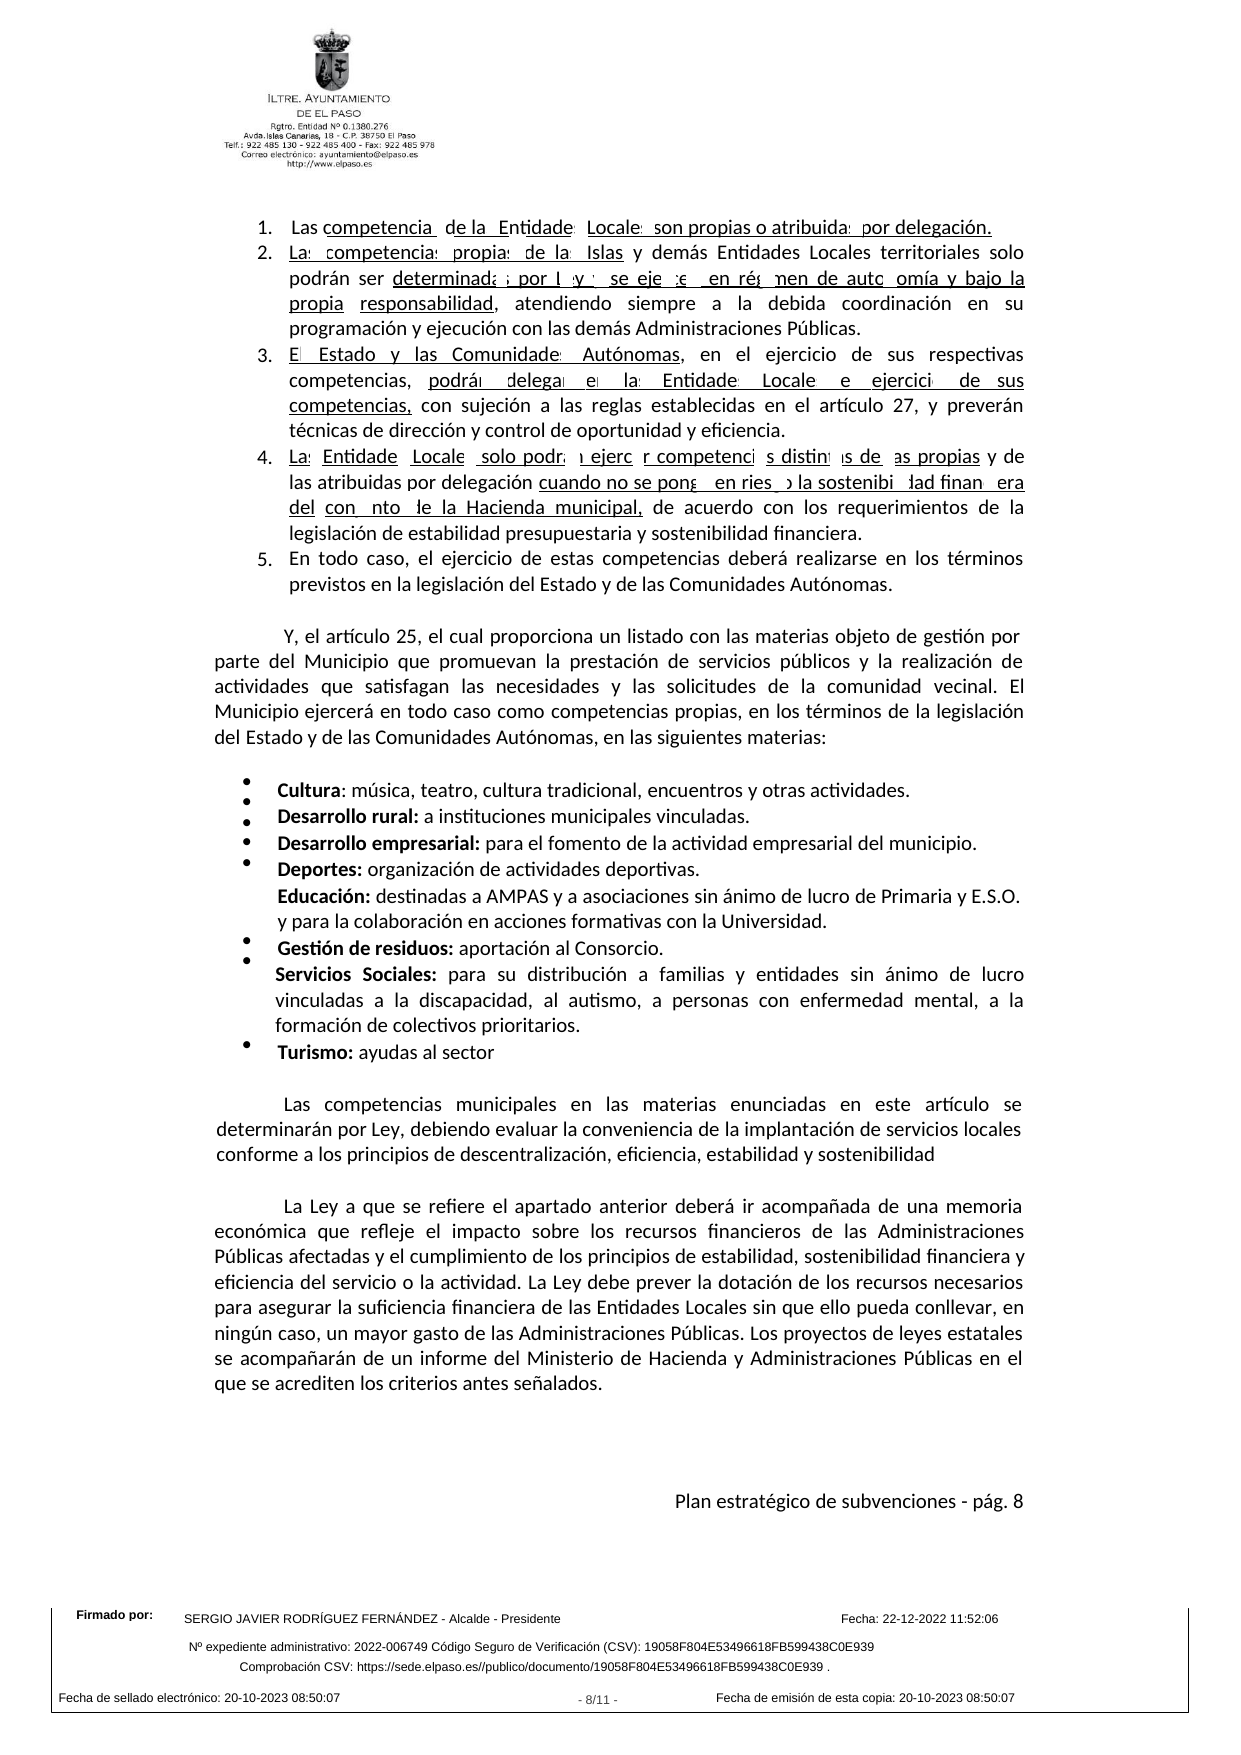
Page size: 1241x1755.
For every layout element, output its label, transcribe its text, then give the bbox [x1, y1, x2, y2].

text SERGIO JAVIER RODRÍGUEZ FERNÁNDEZ - Alcalde - Presidente [184, 1612, 834, 1626]
text 5. [257, 548, 275, 571]
text Las Entidades Locales solo podrán ejercer competencias distintas de las propias y de las atribuidas por delegación cuando no se ponga en riesgo la sostenibilidad financiera del conjunto de la Hacienda municipal, de acuerdo con los requerimientos de la legislación de estabilidad presupuestaria y sostenibilidad financiera. [289, 466, 1025, 545]
text Educación: destinadas a AMPAS y a asociaciones sin ánimo de lucro de Primaria y E.S.O. y para la colaboración en acciones formativas con la Universidad. [277, 883, 1026, 934]
text Plan estratégico de subvenciones - pág. 8 [675, 1490, 1026, 1514]
text Las competencias de las Entidades Locales son propias o atribuidas por delegación. [655, 216, 850, 236]
text Las competencias propias de las Islas y demás Entidades Locales territoriales solo podrán ser determinadas por Ley y se ejercen en régimen de autonomía y bajo la propia responsabilidad, atendiendo siempre a la debida coordinación en su programación y ejecución con las demás Administraciones Públicas. [588, 239, 1025, 286]
text Las competencias de las Entidades Locales son propias o atribuidas por delegación. [291, 216, 433, 239]
text Las competencias propias de las Islas y demás Entidades Locales territoriales solo podrán ser determinadas por Ley y se ejercen en régimen de autonomía y bajo la propia responsabilidad, atendiendo siempre a la debida coordinación en su programación y ejecución con las demás Administraciones Públicas. [289, 262, 1025, 341]
text Deportes: organización de actividades deportivas. [277, 856, 1026, 882]
text 3. [257, 343, 275, 367]
text  [243, 954, 255, 973]
text  [243, 795, 255, 814]
text  [243, 835, 255, 854]
text Gestión de residuos: aportación al Consorcio. [277, 935, 1026, 960]
text  [243, 855, 255, 874]
text 1. [257, 216, 275, 239]
text Turismo: ayudas al sector [277, 1039, 1026, 1064]
text  [243, 775, 255, 794]
text Desarrollo empresarial: para el fomento de la actividad empresarial del municipio. [277, 830, 1026, 855]
text Y, el artículo 25, el cual proporciona un listado con las materias objeto de gestión por [283, 624, 1026, 648]
text determinarán por Ley, debiendo evaluar la conveniencia de la implantación de servicios locales conforme a los principios de descentralización, eficiencia, estabilidad y sostenibilidad financiera. [216, 1116, 1027, 1169]
text 4. [257, 446, 275, 469]
text La Ley a que se refiere el apartado anterior deberá ir acompañada de una memoria [283, 1194, 1027, 1218]
text Desarrollo rural: a instituciones municipales vinculadas. [277, 803, 1026, 828]
text 2. [257, 239, 275, 265]
text Firmado por: [76, 1611, 177, 1621]
text Las competencias de las Entidades Locales son propias o atribuidas por delegación. [588, 216, 1027, 239]
text Nº expediente administrativo: 2022-006749 Código Seguro de Verificación (CSV): 19058F804E53496618FB599438C0E939 Comprobación CSV: https://sede.elpaso.es//publico/documento/19058F804E53496618FB599438C0E939 . [188, 1639, 954, 1674]
text Fecha de sellado electrónico: 20-10-2023 08:50:07 - 8/11 - Fecha de emisión de esta copia: 20-10-2023 08:50:07 [58, 1691, 1022, 1707]
text Las competencias municipales en las materias enunciadas en este artículo se [283, 1092, 1027, 1116]
text  [243, 1038, 255, 1057]
text  [243, 815, 255, 834]
text Fecha: 22-12-2022 11:52:06 [841, 1612, 1021, 1626]
text Servicios Sociales: para su distribución a familias y entidades sin ánimo de lucro vinculadas a la discapacidad, al autismo, a personas con enfermedad mental, a la formación de colectivos prioritarios. [275, 962, 1024, 1038]
text  [243, 934, 255, 953]
text económica que refleje el impacto sobre los recursos financieros de las Administraciones Públicas afectadas y el cumplimiento de los principios de estabilidad, sostenibilidad financiera y eficiencia del servicio o la actividad. La Ley debe prever la dotación de los recursos necesarios para asegurar la suficiencia financiera de las Entidades Locales sin que ello pueda conllevar, en ningún caso, un mayor gasto de las Administraciones Públicas. Los proyectos de leyes estatales se acompañarán de un informe del Ministerio de Hacienda y Administraciones Públicas en el que se acrediten los criterios antes señalados. [214, 1218, 1025, 1396]
text Cultura: música, teatro, cultura tradicional, encuentros y otras actividades. [277, 778, 1026, 802]
text parte del Municipio que promuevan la prestación de servicios públicos y la realización de actividades que satisfagan las necesidades y las solicitudes de la comunidad vecinal. El Municipio ejercerá en todo caso como competencias propias, en los términos de la legislación del Estado y de las Comunidades Autónomas, en las siguientes materias: [214, 648, 1025, 749]
text En todo caso, el ejercicio de estas competencias deberá realizarse en los términos previstos en la legislación del Estado y de las Comunidades Autónomas. [289, 545, 1024, 596]
text El Estado y las Comunidades Autónomas, en el ejercicio de sus respectivas competencias, podrán delegar en las Entidades Locales el ejercicio de sus competencias, con sujeción a las reglas establecidas en el artículo 27, y preverán técnicas de dirección y control de oportunidad y eficiencia. [289, 341, 1025, 443]
